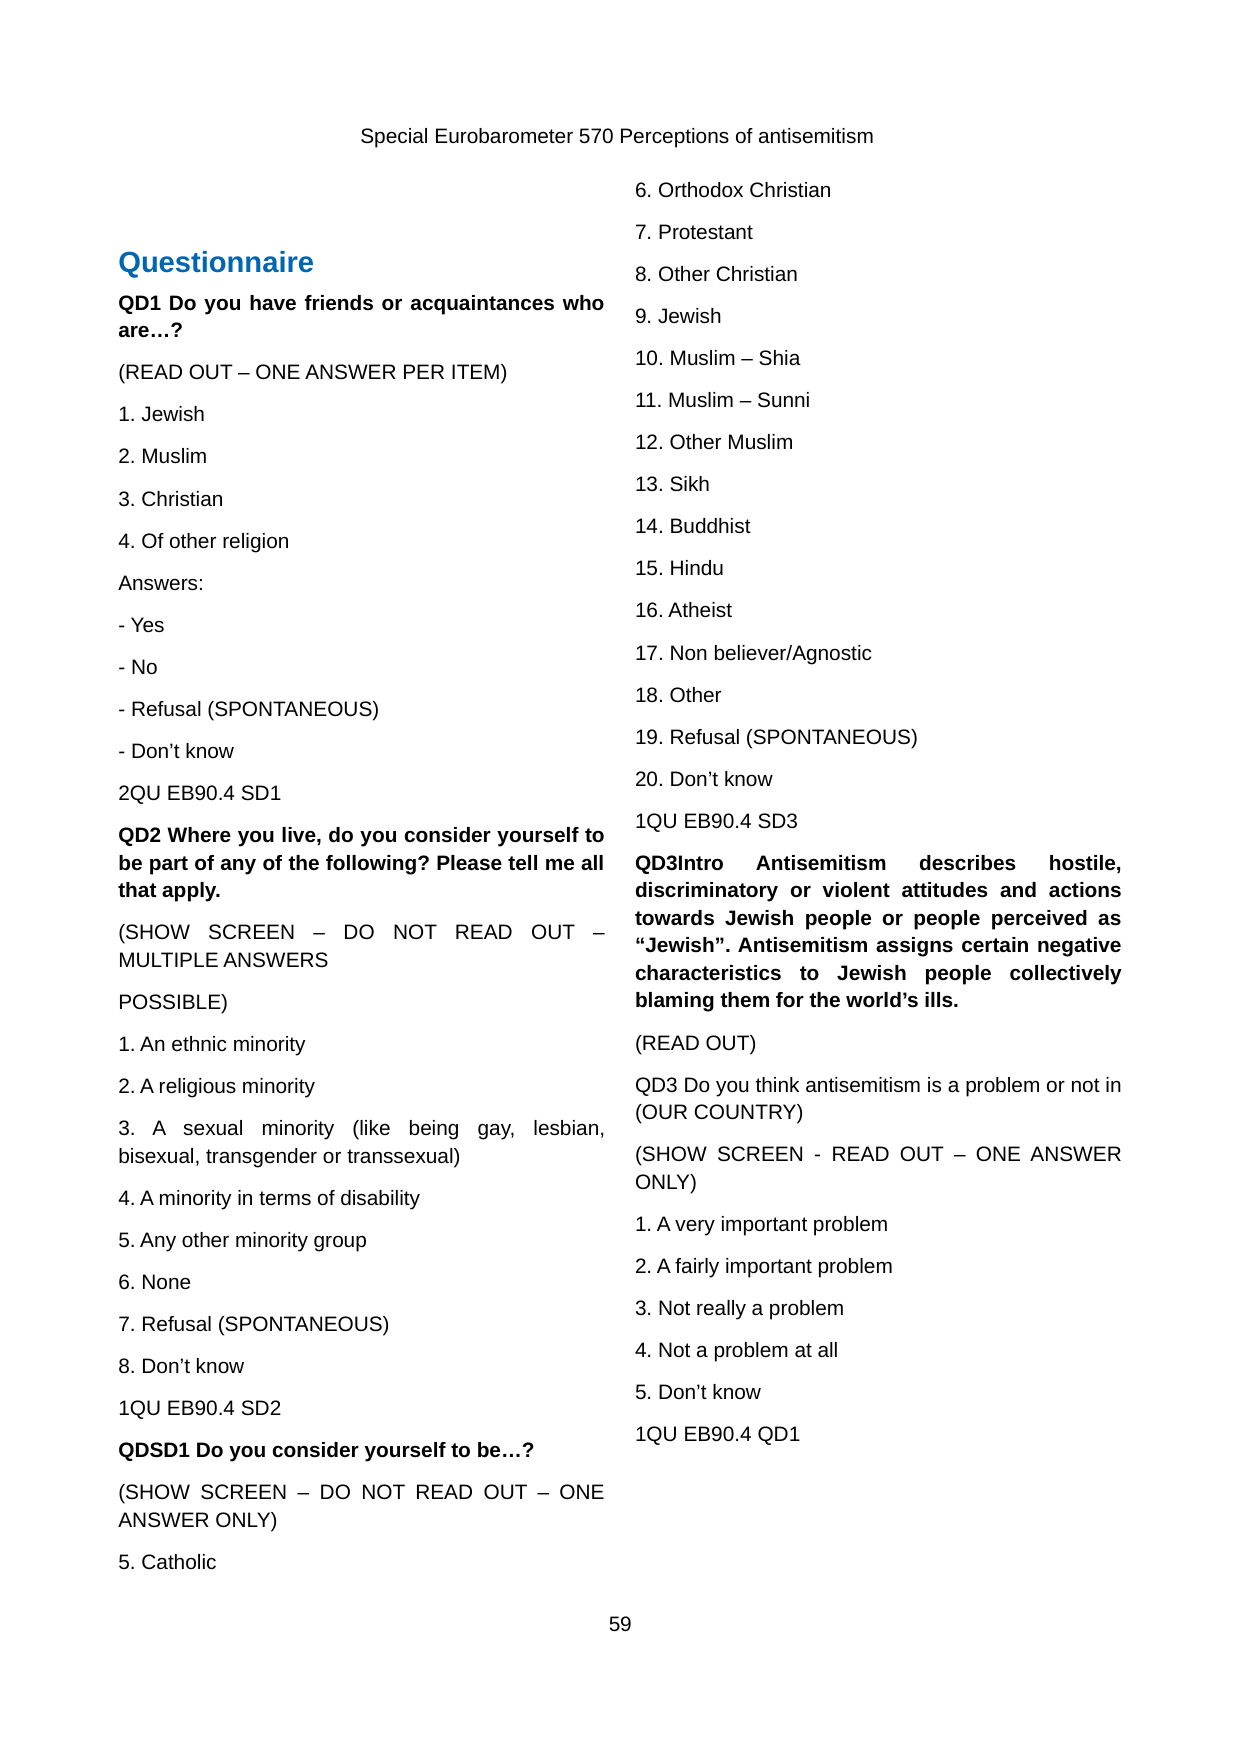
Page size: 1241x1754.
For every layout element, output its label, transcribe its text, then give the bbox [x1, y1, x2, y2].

text 1QU EB90.4 QD1 [635, 1422, 1122, 1446]
text 1. Jewish [118, 402, 605, 426]
text (SHOW SCREEN – DO NOT READ OUT – MULTIPLE ANSWERS [118, 920, 605, 972]
text 7. Protestant [635, 219, 1122, 243]
text 18. Other [635, 682, 1122, 706]
text 2QU EB90.4 SD1 [118, 781, 605, 805]
text 19. Refusal (SPONTANEOUS) [635, 724, 1122, 748]
text - Refusal (SPONTANEOUS) [118, 697, 605, 721]
text (READ OUT – ONE ANSWER PER ITEM) [118, 360, 605, 384]
text 15. Hindu [635, 556, 1122, 580]
text 3. Christian [118, 486, 605, 510]
text 8. Other Christian [635, 262, 1122, 286]
text 5. Catholic [118, 1550, 605, 1574]
text 9. Jewish [635, 304, 1122, 328]
text 1. A very important problem [635, 1212, 1122, 1236]
text 2. Muslim [118, 444, 605, 468]
text 4. A minority in terms of disability [118, 1186, 605, 1209]
text 10. Muslim – Shia [635, 346, 1122, 370]
text (SHOW SCREEN - READ OUT – ONE ANSWER ONLY) [635, 1142, 1122, 1193]
text QD3 Do you think antisemitism is a problem or not in (OUR COUNTRY) [635, 1072, 1122, 1124]
text 1QU EB90.4 SD2 [118, 1396, 605, 1420]
text 20. Don’t know [635, 767, 1122, 791]
text 11. Muslim – Sunni [635, 388, 1122, 412]
text POSSIBLE) [118, 990, 605, 1014]
text 4. Of other religion [118, 528, 605, 552]
text 6. None [118, 1270, 605, 1294]
text QDSD1 Do you consider yourself to be…? [118, 1438, 605, 1462]
text 7. Refusal (SPONTANEOUS) [118, 1312, 605, 1336]
text 13. Sikh [635, 472, 1122, 496]
text QD2 Where you live, do you consider yourself to be part of any of the following? Please tell me all that apply. [118, 823, 605, 902]
text 6. Orthodox Christian [635, 177, 1122, 201]
text (READ OUT) [635, 1030, 1122, 1054]
text 14. Buddhist [635, 514, 1122, 538]
text 3. Not really a problem [635, 1296, 1122, 1320]
text 16. Atheist [635, 598, 1122, 622]
text 5. Any other minority group [118, 1228, 605, 1252]
text 17. Non believer/Agnostic [635, 640, 1122, 664]
text QD3Intro Antisemitism describes hostile, discriminatory or violent attitudes and actions towards Jewish people or people perceived as “Jewish”. Antisemitism assigns certain negative characteristics to Jewish people collectively blaming them for the world’s ills. [635, 851, 1122, 1012]
text 3. A sexual minority (like being gay, lesbian, bisexual, transgender or transsexual) [118, 1116, 605, 1167]
text 1. An ethnic minority [118, 1032, 605, 1056]
text 2. A religious minority [118, 1074, 605, 1098]
subtitle Questionnaire [118, 244, 605, 278]
text 5. Don’t know [635, 1380, 1122, 1404]
text - No [118, 655, 605, 679]
text (SHOW SCREEN – DO NOT READ OUT – ONE ANSWER ONLY) [118, 1480, 605, 1532]
text 1QU EB90.4 SD3 [635, 809, 1122, 833]
text - Yes [118, 613, 605, 637]
text 12. Other Muslim [635, 430, 1122, 454]
text QD1 Do you have friends or acquaintances who are…? [118, 291, 605, 342]
text Answers: [118, 571, 605, 594]
text 8. Don’t know [118, 1354, 605, 1378]
text - Don’t know [118, 739, 605, 763]
text 2. A fairly important problem [635, 1254, 1122, 1278]
text 4. Not a problem at all [635, 1338, 1122, 1362]
